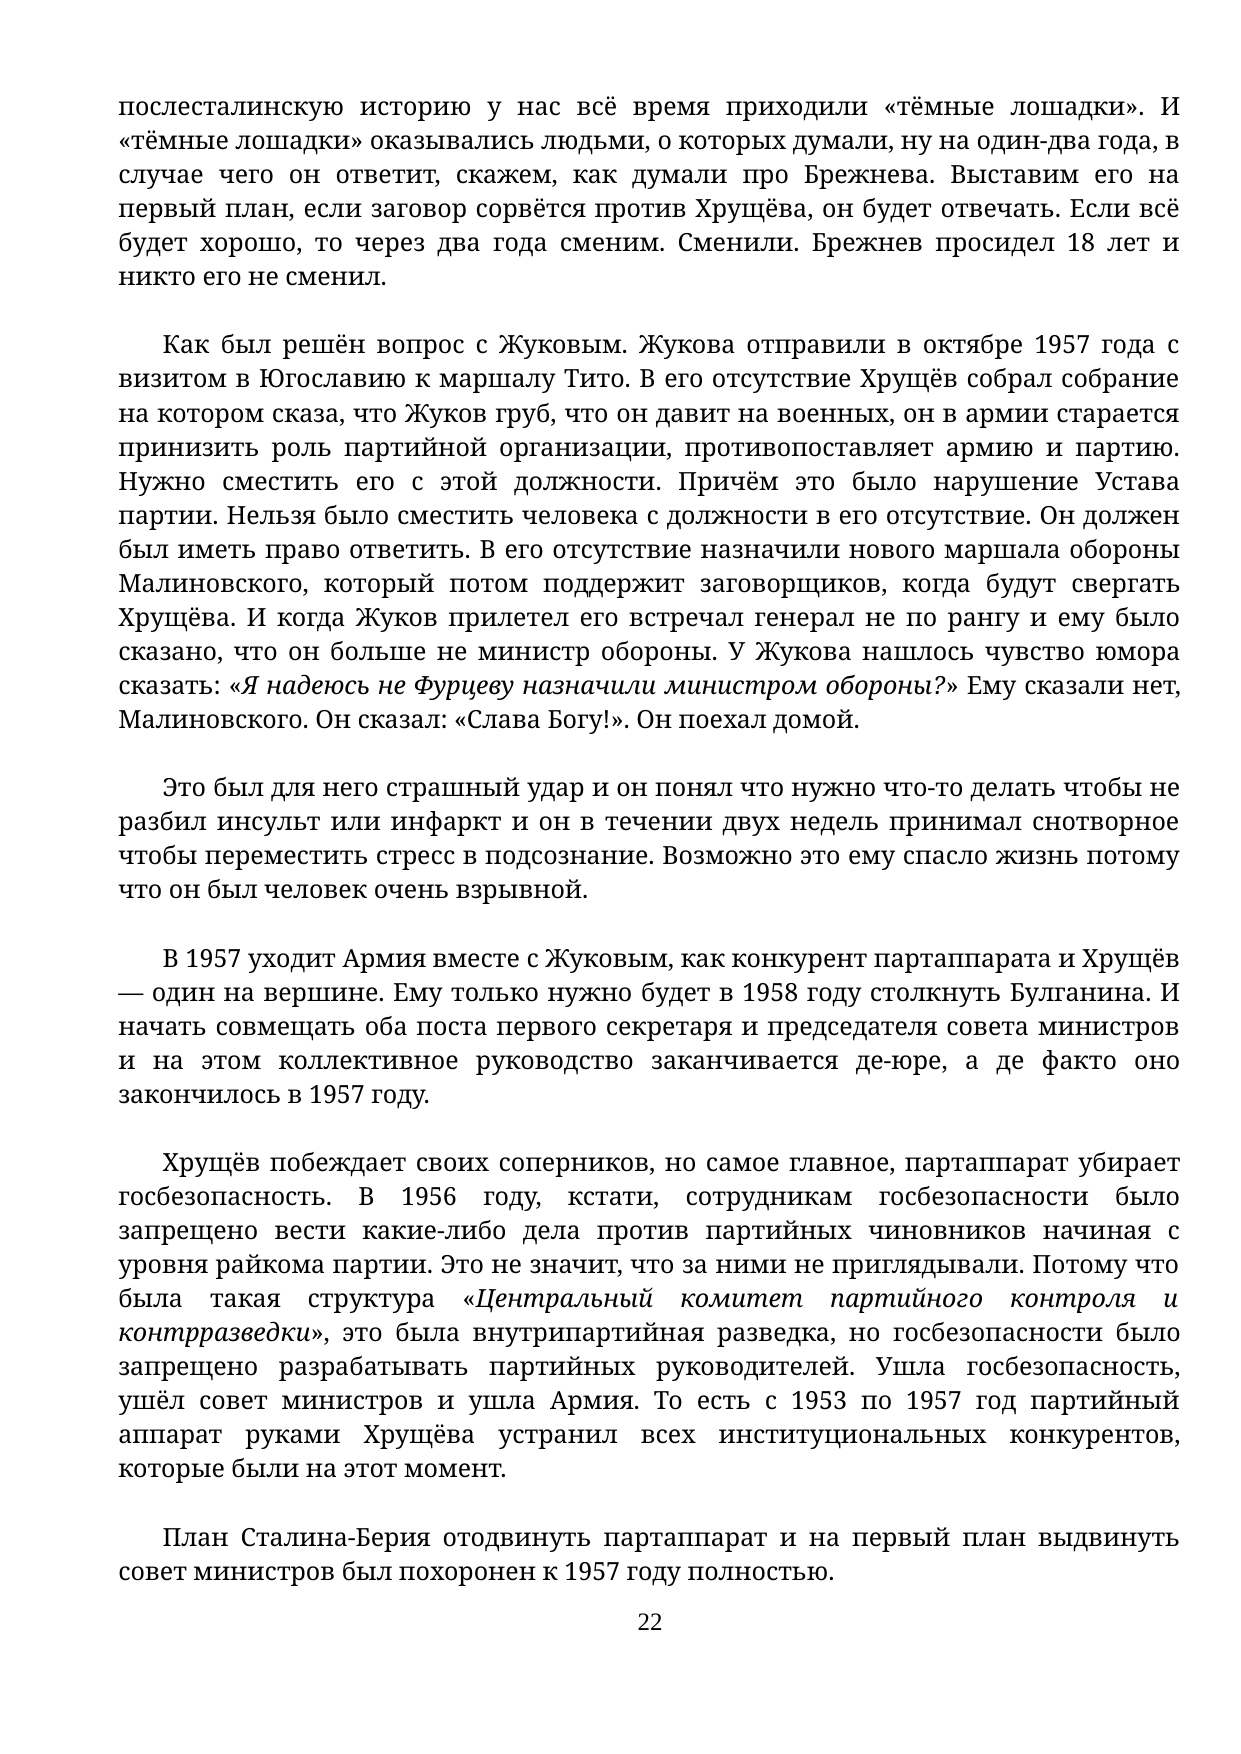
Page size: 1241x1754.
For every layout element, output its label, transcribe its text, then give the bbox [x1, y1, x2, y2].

text Это был для него страшный удар и он понял что нужно что-то делать чтобы не разбил инсульт или инфаркт и он в течении двух недель принимал снотворное чтобы переместить стресс в подсознание. Возможно это ему спасло жизнь потому что он был человек очень взрывной. [118, 770, 1181, 906]
text В 1957 уходит Армия вместе с Жуковым, как конкурент партаппарата и Хрущёв — один на вершине. Ему только нужно будет в 1958 году столкнуть Булганина. И начать совмещать оба поста первого секретаря и председателя совета министров и на этом коллективное руководство заканчивается де-юре, а де факто оно закончилось в 1957 году. [118, 940, 1181, 1111]
text послесталинскую историю у нас всё время приходили «тёмные лошадки». И «тёмные лошадки» оказывались людьми, о которых думали, ну на один-два года, в случае чего он ответит, скажем, как думали про Брежнева. Выставим его на первый план, если заговор сорвётся против Хрущёва, он будет отвечать. Если всё будет хорошо, то через два года сменим. Сменили. Брежнев просидел 18 лет и никто его не сменил. [118, 89, 1181, 293]
text Хрущёв побеждает своих соперников, но самое главное, партаппарат убирает госбезопасность. В 1956 году, кстати, сотрудникам госбезопасности было запрещено вести какие-либо дела против партийных чиновников начиная с уровня райкома партии. Это не значит, что за ними не приглядывали. Потому что была такая структура «Центральный комитет партийного контроля и контрразведки», это была внутрипартийная разведка, но госбезопасности было запрещено разрабатывать партийных руководителей. Ушла госбезопасность, ушёл совет министров и ушла Армия. То есть с 1953 по 1957 год партийный аппарат руками Хрущёва устранил всех институциональных конкурентов, которые были на этот момент. [118, 1144, 1181, 1485]
text План Сталина-Берия отодвинуть партаппарат и на первый план выдвинуть совет министров был похоронен к 1957 году полностью. [118, 1519, 1181, 1587]
text Как был решён вопрос с Жуковым. Жукова отправили в октябре 1957 года с визитом в Югославию к маршалу Тито. В его отсутствие Хрущёв собрал собрание на котором сказа, что Жуков груб, что он давит на военных, он в армии старается принизить роль партийной организации, противопоставляет армию и партию. Нужно сместить его с этой должности. Причём это было нарушение Устава партии. Нельзя было сместить человека с должности в его отсутствие. Он должен был иметь право ответить. В его отсутствие назначили нового маршала обороны Малиновского, который потом поддержит заговорщиков, когда будут свергать Хрущёва. И когда Жуков прилетел его встречал генерал не по рангу и ему было сказано, что он больше не министр обороны. У Жукова нашлось чувство юмора сказать: «Я надеюсь не Фурцеву назначили министром обороны?» Ему сказали нет, Малиновского. Он сказал: «Слава Богу!». Он поехал домой. [118, 327, 1181, 736]
